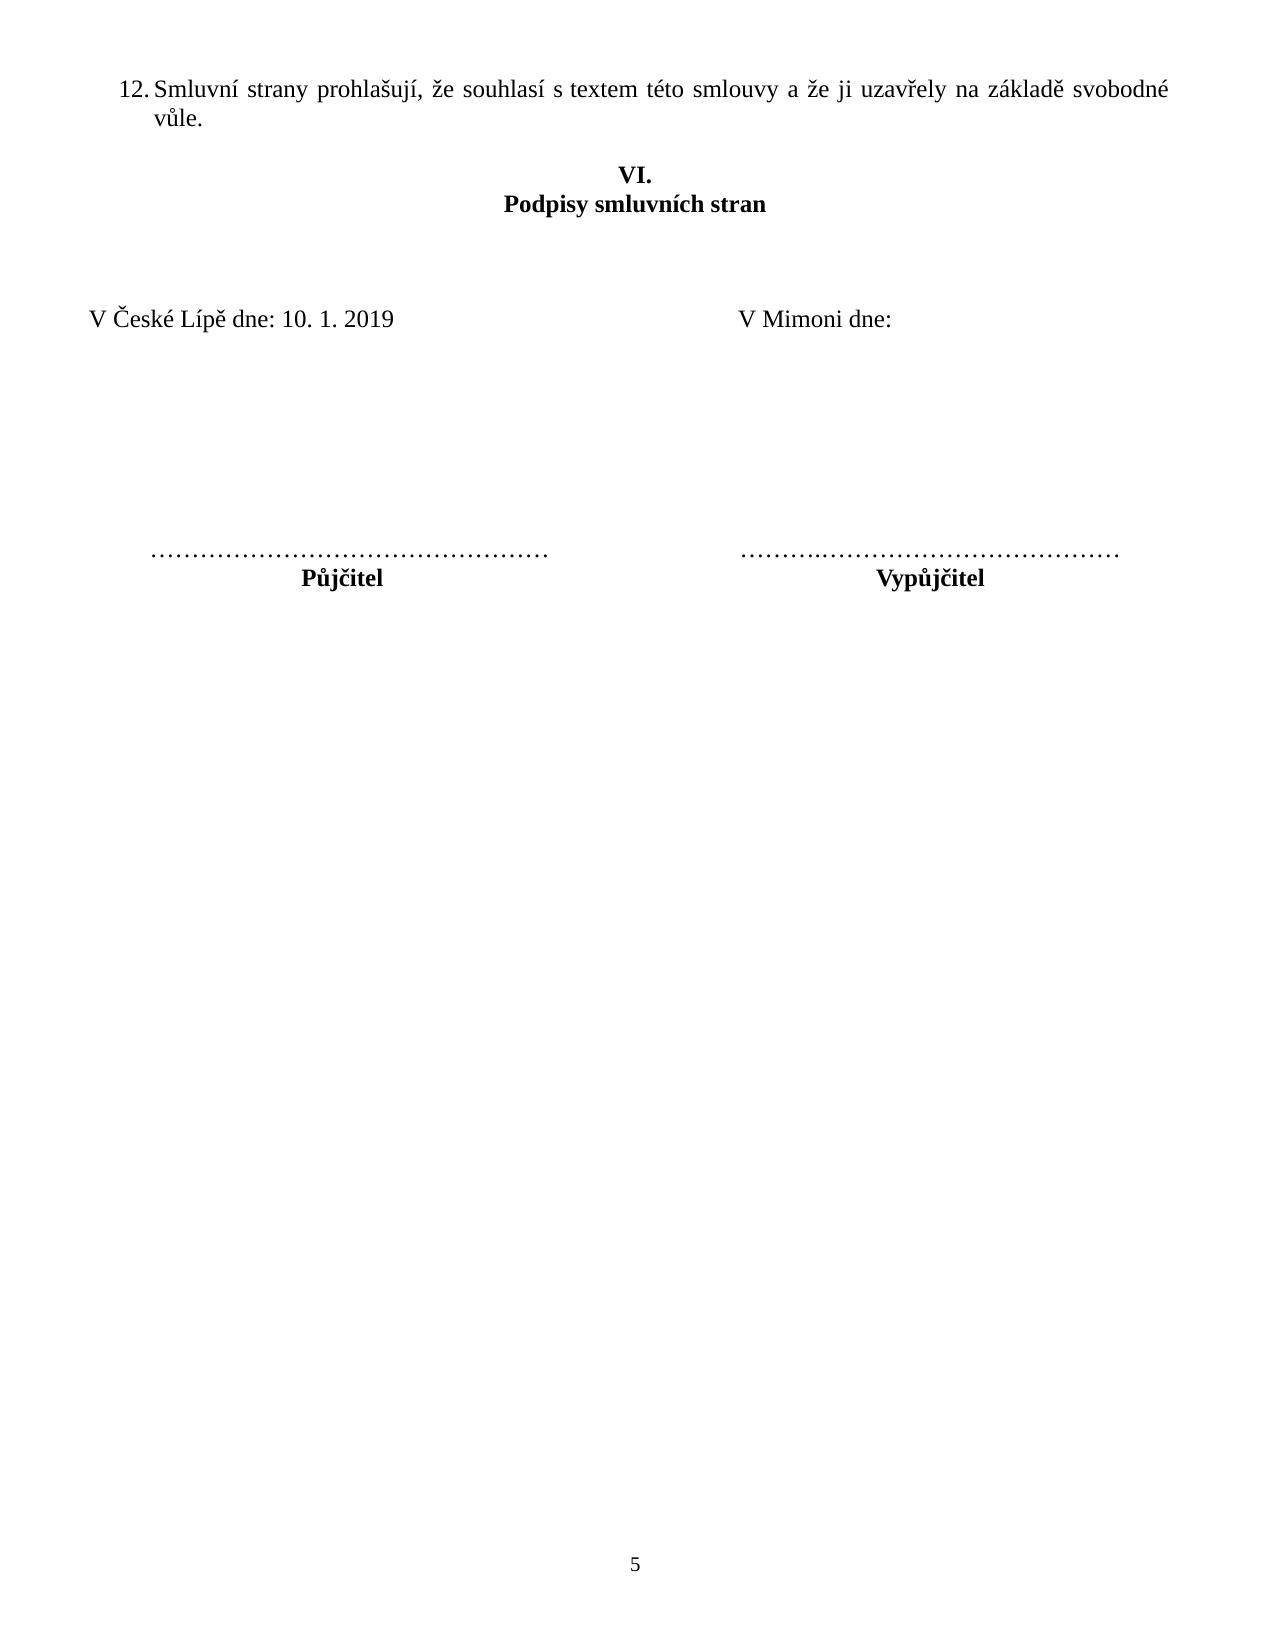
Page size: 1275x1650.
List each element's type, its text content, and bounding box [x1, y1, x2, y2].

list Smluvní strany prohlašují, že souhlasí s textem této smlouvy a že ji uzavřely na základě svobodné vůle. [118, 74, 1169, 131]
text Podpisy smluvních stran [89, 189, 1181, 218]
text ………………………………………… ……….……………………………… [89, 534, 1181, 563]
text Půjčitel Vypůjčitel [89, 563, 1181, 591]
text V České Lípě dne: 10. 1. 2019 V Mimoni dne: [89, 304, 1181, 333]
text VI. [89, 160, 1181, 189]
